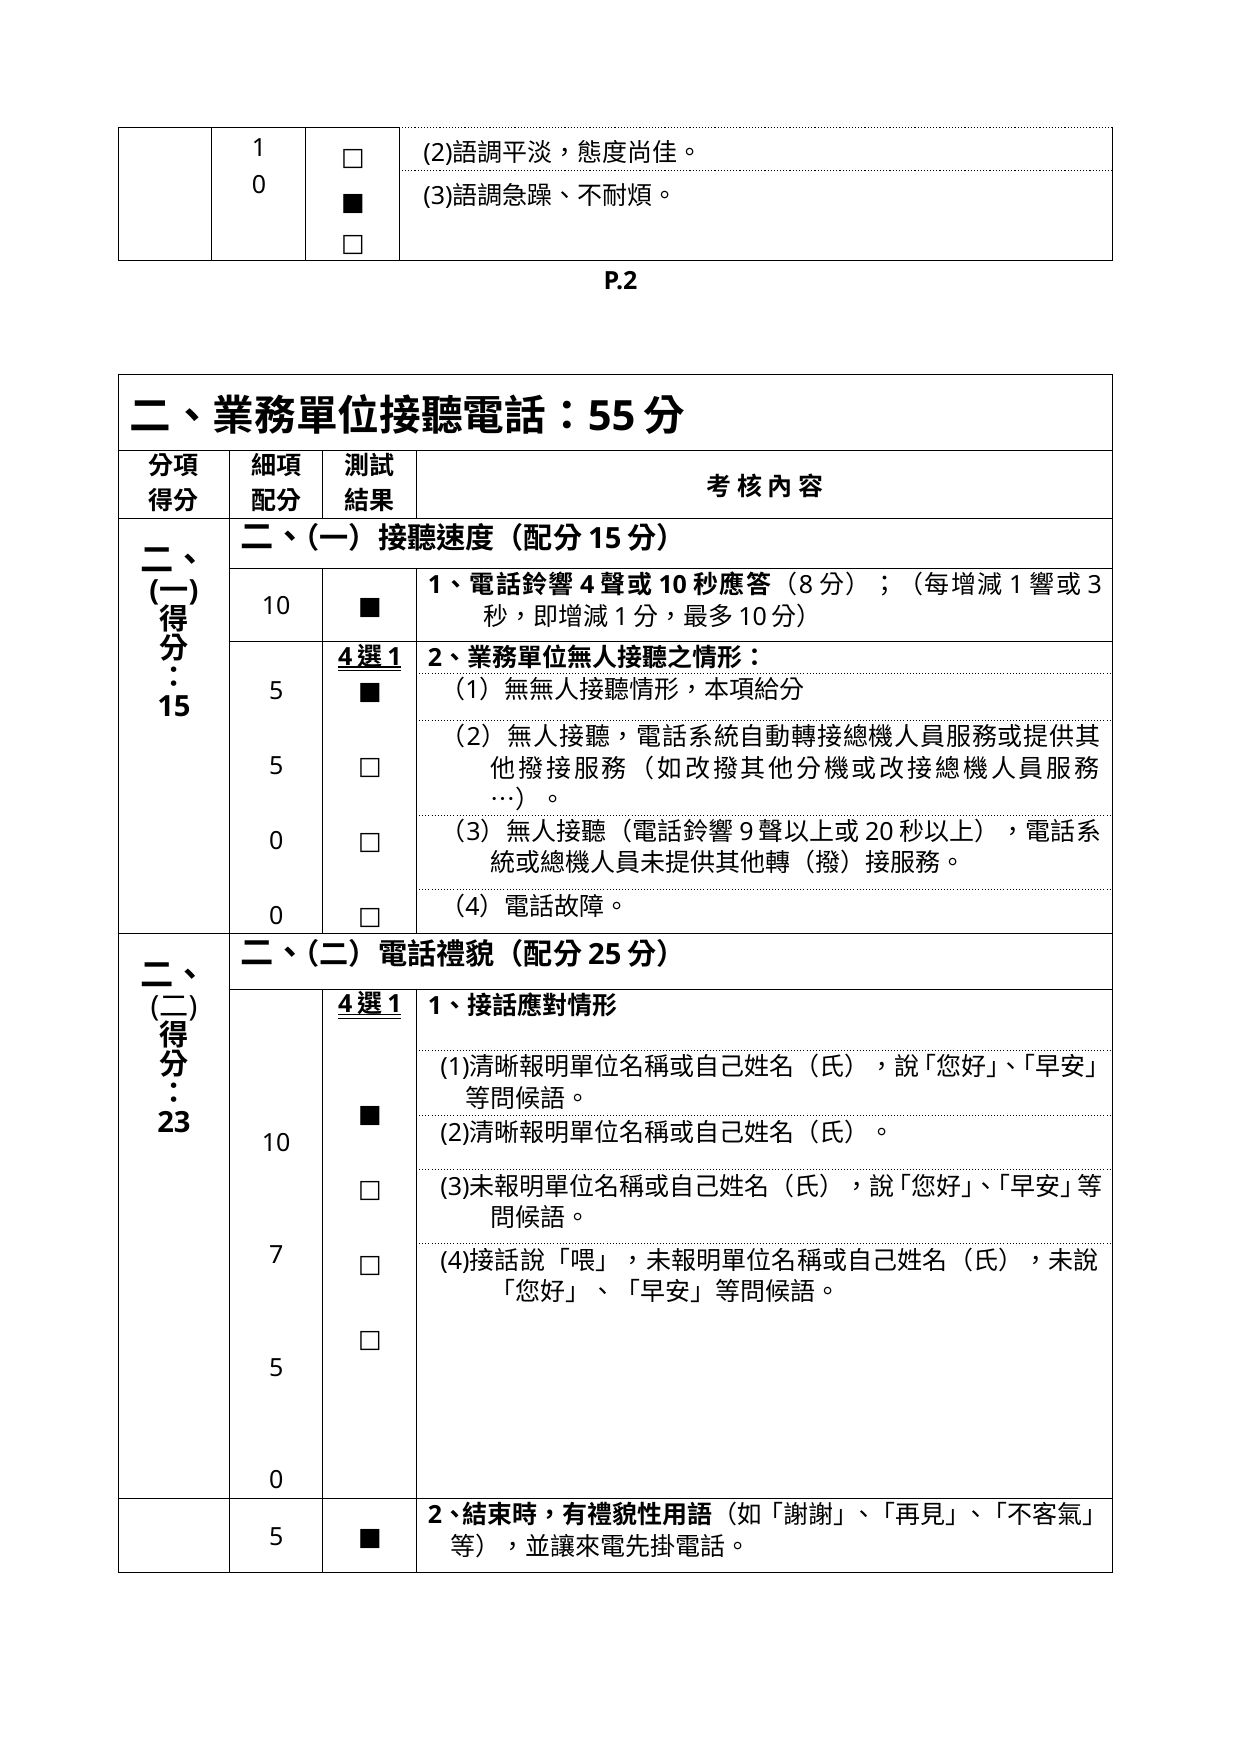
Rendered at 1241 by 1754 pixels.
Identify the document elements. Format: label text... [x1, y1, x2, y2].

table_cell 1 0 [212, 128, 305, 260]
table_cell 5 5 0 0 [230, 642, 322, 933]
table_cell (3)未報明單位名稱或自己姓名（氏），說「您好」、「早安」等問候語。 [417, 1169, 1112, 1243]
table_cell 5 [230, 1499, 322, 1572]
table_cell (4)接話說「喂」，未報明單位名稱或自己姓名（氏），未說「您好」、「早安」等問候語。 [417, 1243, 1112, 1498]
table_cell 1、電話鈴響4聲或10秒應答（8分）；（每增減1響或3秒，即增減1分，最多10分） [417, 569, 1112, 641]
table_cell （4）電話故障。 [417, 889, 1112, 933]
table_cell (2)語調平淡，態度尚佳。 [400, 127, 1112, 170]
table_cell 2、結束時，有禮貌性用語（如「謝謝」、「再見」、「不客氣」等），並讓來電先掛電話。 [417, 1499, 1112, 1572]
table_cell （1）無無人接聽情形，本項給分 [417, 673, 1112, 720]
table_cell （2）無人接聽，電話系統自動轉接總機人員服務或提供其他撥接服務（如改撥其他分機或改接總機人員服務…）。 [417, 720, 1112, 814]
table_cell （3）無人接聽（電話鈴響9聲以上或20秒以上），電話系統或總機人員未提供其他轉（撥）接服務。 [417, 815, 1112, 889]
table_cell 二、（二）電話禮貌（配分25分） [230, 934, 1112, 988]
table_cell [119, 1499, 229, 1572]
table_cell 4選1 ■ □ □ □ [323, 990, 416, 1498]
text P.2 [118, 261, 1122, 299]
table_cell 10 [230, 569, 322, 641]
table_cell 二、 (二) 得 分 ： 23 [119, 934, 229, 1498]
table_cell (1)清晰報明單位名稱或自己姓名（氏），說「您好」、「早安」等問候語。 [417, 1050, 1112, 1115]
table_cell 考 核 內 容 [417, 451, 1112, 517]
table_cell 分項 得分 [119, 451, 229, 517]
table_cell (3)語調急躁、不耐煩。 [400, 170, 1112, 260]
table_cell □ ■ □ [306, 128, 399, 260]
table_cell 二、（一）接聽速度（配分15分） [230, 519, 1112, 568]
table_cell 1、接話應對情形 [417, 990, 1112, 1050]
table_cell 測試 結果 [323, 451, 416, 517]
table_header 二、業務單位接聽電話：55分 [119, 375, 1112, 450]
table_cell (2)清晰報明單位名稱或自己姓名（氏）。 [417, 1115, 1112, 1169]
table_cell 2、業務單位無人接聽之情形： [417, 642, 1112, 673]
table_cell 二、 (一) 得 分 ： 15 [119, 519, 229, 933]
table_cell ■ [323, 1499, 416, 1572]
table_cell 4選1 ■ □ □ □ [323, 642, 416, 933]
table_cell [119, 128, 211, 260]
table_cell ■ [323, 569, 416, 641]
table_cell 細項 配分 [230, 451, 322, 517]
table_cell 10 7 5 0 [230, 990, 322, 1498]
